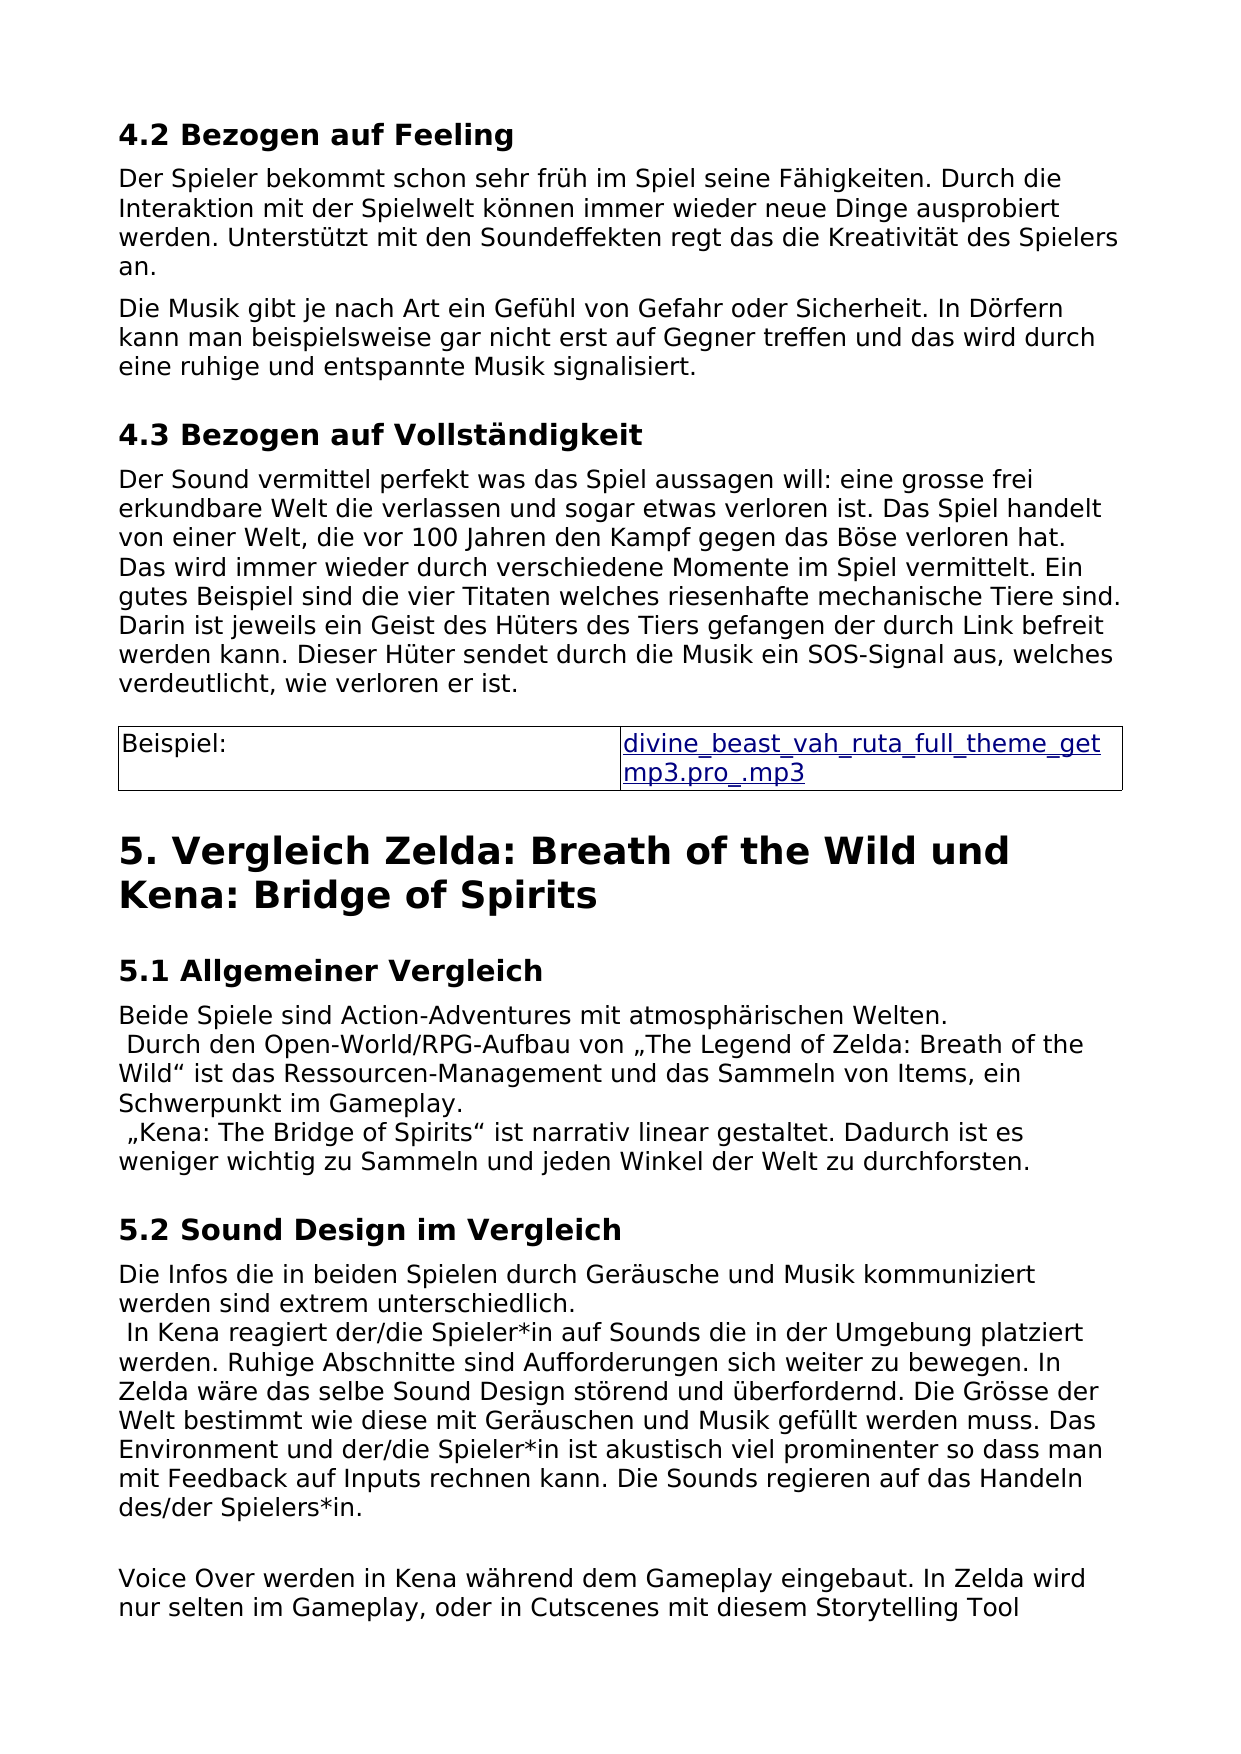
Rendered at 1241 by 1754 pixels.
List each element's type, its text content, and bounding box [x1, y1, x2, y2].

subtitle 5.2 Sound Design im Vergleich [118, 1214, 1122, 1248]
text Die Infos die in beiden Spielen durch Geräusche und Musik kommuniziert werden sind extrem unterschiedlich. In Kena reagiert der/die Spieler*in auf Sounds die in der Umgebung platziert werden. Ruhige Abschnitte sind Aufforderungen sich weiter zu bewegen. In Zelda wäre das selbe Sound Design störend und überfordernd. Die Grösse der Welt bestimmt wie diese mit Geräuschen und Musik gefüllt werden muss. Das Environment und der/die Spieler*in ist akustisch viel prominenter so dass man mit Feedback auf Inputs rechnen kann. Die Sounds regieren auf das Handeln des/der Spielers*in. [118, 1260, 1122, 1552]
text Der Sound vermittel perfekt was das Spiel aussagen will: eine grosse frei erkundbare Welt die verlassen und sogar etwas verloren ist. Das Spiel handelt von einer Welt, die vor 100 Jahren den Kampf gegen das Böse verloren hat. Das wird immer wieder durch verschiedene Momente im Spiel vermittelt. Ein gutes Beispiel sind die vier Titaten welches riesenhafte mechanische Tiere sind. Darin ist jeweils ein Geist des Hüters des Tiers gefangen der durch Link befreit werden kann. Dieser Hüter sendet durch die Musik ein SOS-Signal aus, welches verdeutlicht, wie verloren er ist. [118, 465, 1122, 698]
table_header Beispiel: [119, 727, 620, 790]
subtitle 4.3 Bezogen auf Vollständigkeit [118, 419, 1122, 453]
subtitle 4.2 Bezogen auf Feeling [118, 118, 1122, 152]
text Der Spieler bekommt schon sehr früh im Spiel seine Fähigkeiten. Durch die Interaktion mit der Spielwelt können immer wieder neue Dinge ausprobiert werden. Unterstützt mit den Soundeffekten regt das die Kreativität des Spielers an. [118, 164, 1122, 281]
text Voice Over werden in Kena während dem Gameplay eingebaut. In Zelda wird nur selten im Gameplay, oder in Cutscenes mit diesem Storytelling Tool [118, 1564, 1122, 1623]
subtitle 5.1 Allgemeiner Vergleich [118, 955, 1122, 989]
table_header divine_beast_vah_ruta_full_theme_getmp3.pro_.mp3 [621, 727, 1122, 790]
text Beide Spiele sind Action-Adventures mit atmosphärischen Welten. Durch den Open-World/RPG-Aufbau von „The Legend of Zelda: Breath of the Wild“ ist das Ressourcen-Management und das Sammeln von Items, ein Schwerpunkt im Gameplay. „Kena: The Bridge of Spirits“ ist narrativ linear gestaltet. Dadurch ist es weniger wichtig zu Sammeln und jeden Winkel der Welt zu durchforsten. [118, 1001, 1122, 1176]
text Die Musik gibt je nach Art ein Gefühl von Gefahr oder Sicherheit. In Dörfern kann man beispielsweise gar nicht erst auf Gegner treffen und das wird durch eine ruhige und entspannte Musik signalisiert. [118, 294, 1122, 381]
subtitle 5. Vergleich Zelda: Breath of the Wild und Kena: Bridge of Spirits [118, 830, 1122, 917]
